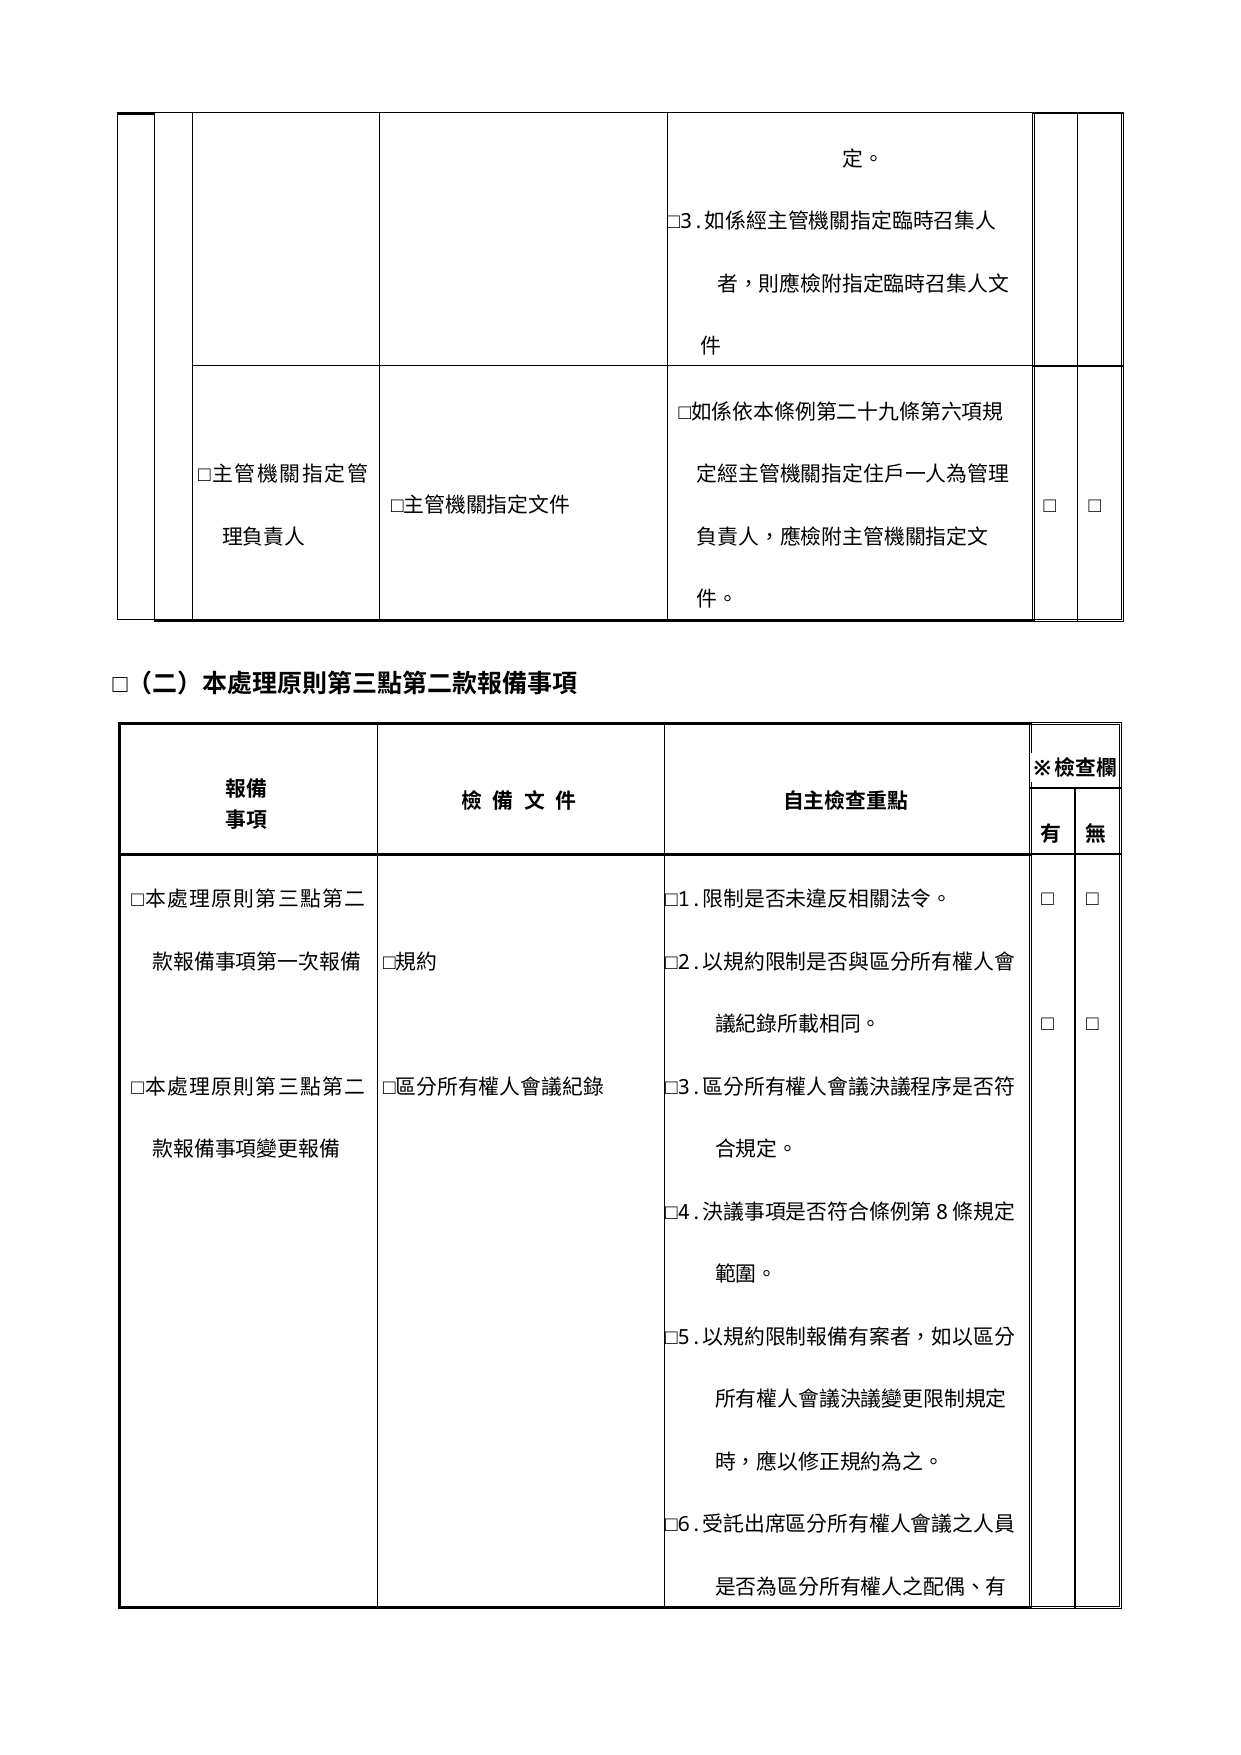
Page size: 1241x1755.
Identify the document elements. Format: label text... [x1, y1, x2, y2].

table_cell □規約 □區分所有權人會議紀錄 [378, 856, 664, 1606]
text □（二）本處理原則第三點第二款報備事項 [62, 640, 1181, 703]
table_cell □1.限制是否未違反相關法令。 □2.以規約限制是否與區分所有權人會 議紀錄所載相同。 □3.區分所有權人會議決議程序是否符 合規定。 □4.決議事項是否符合條例第8條規定 範圍。 □5.以規約限制報備有案者，如以區分 所有權人會議決議變更限制規定 時，應以修正規約為之。 □6.受託出席區分所有權人會議之人員 是否為區分所有權人之配偶、有 [665, 856, 1029, 1606]
table_cell □主管機關指定管理負責人 [193, 366, 379, 618]
table_cell □ □ [1032, 855, 1074, 1606]
table_cell 有 [1032, 789, 1074, 853]
table_cell □主管機關指定文件 [380, 366, 667, 618]
table_cell [193, 113, 379, 365]
table_cell □ □ [1076, 855, 1119, 1606]
table_header ※檢查欄 [1032, 725, 1119, 787]
table_cell [155, 113, 192, 618]
table_header 報備 事項 [121, 725, 377, 853]
table_cell □本處理原則第三點第二款報備事項第一次報備 □本處理原則第三點第二款報備事項變更報備 [121, 856, 377, 1606]
table_cell [1078, 114, 1121, 365]
table_cell □如係依本條例第二十九條第六項規定經主管機關指定住戶一人為管理負責人，應檢附主管機關指定文件。 [668, 366, 1032, 618]
table_cell 無 [1076, 789, 1119, 853]
table_header 自主檢查重點 [665, 725, 1029, 853]
table_cell [118, 115, 154, 618]
table_cell □ [1035, 367, 1077, 618]
table_cell 定。 □3.如係經主管機關指定臨時召集人 者，則應檢附指定臨時召集人文件 [668, 113, 1032, 365]
table_cell [380, 113, 667, 365]
table_cell □ [1078, 367, 1121, 618]
table_header 檢 備 文 件 [378, 725, 664, 853]
table_cell [1035, 114, 1077, 365]
